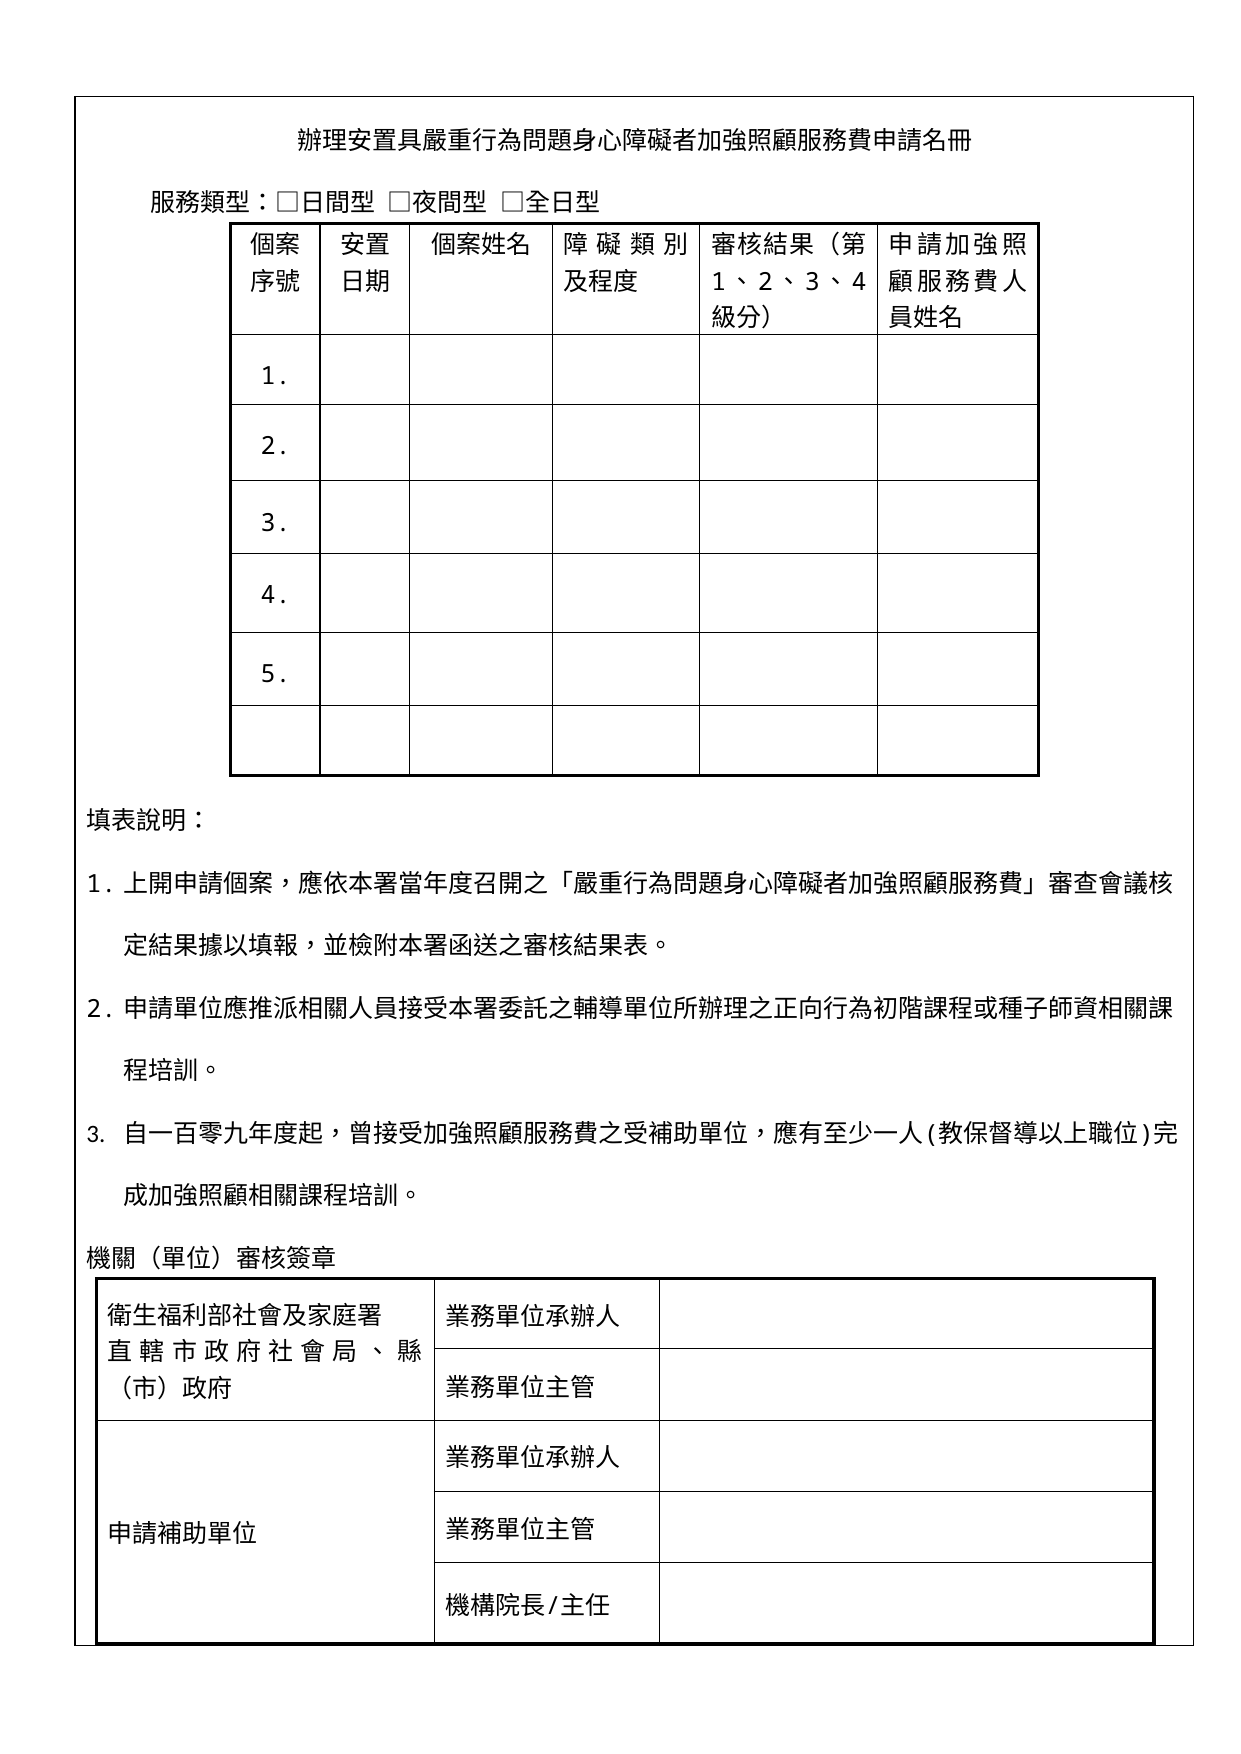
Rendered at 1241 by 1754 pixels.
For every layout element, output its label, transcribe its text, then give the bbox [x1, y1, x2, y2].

table_cell [878, 633, 1037, 705]
table_cell 2. [232, 405, 319, 480]
table_cell [410, 706, 552, 774]
table_header 申請加強照顧服務費人員姓名 [878, 225, 1037, 334]
table_cell 1. [232, 335, 319, 403]
table_cell 申請補助單位 [98, 1421, 434, 1642]
table_header 障礙類別及程度 [553, 225, 699, 334]
table_cell [553, 633, 699, 705]
table_cell 4. [232, 554, 319, 632]
table_header 衛生福利部社會及家庭署 直轄市政府社會局、縣（市）政府 [98, 1280, 434, 1419]
table_header 個案姓名 [410, 225, 552, 334]
table_cell [660, 1492, 1152, 1562]
table_cell [553, 554, 699, 632]
table_header 辦理安置具嚴重行為問題身心障礙者加強照顧服務費申請名冊 服務類型：□日間型 □夜間型 □全日型 填表說明： 上開申請個案，應依本署當年度召開之「嚴重行為問題身心障礙者加強照顧服務費」審查會議核定結果據以填報，並檢附本署函送之審核結果表。 申請單位應推派相關人員接受本署委託之輔導單位所辦理之正向行為初階課程或種子師資相關課程培訓。 自一百零九年度起，曾接受加強照顧服務費之受補助單位，應有至少一人(教保督導以上職位)完成加強照顧相關課程培訓。 機關（單位）審核簽章 [76, 97, 1193, 1645]
table_header 安置日期 [321, 225, 409, 334]
table_cell [700, 633, 877, 705]
table_cell [410, 554, 552, 632]
table_cell [321, 633, 409, 705]
table_cell [660, 1563, 1152, 1642]
table_cell [553, 481, 699, 553]
table_cell [410, 481, 552, 553]
table_cell [321, 706, 409, 774]
table_cell [878, 481, 1037, 553]
table_header 審核結果（第1、2、3、4級分） [700, 225, 877, 334]
table_cell [660, 1421, 1152, 1491]
table_cell [660, 1349, 1152, 1419]
table_cell [700, 481, 877, 553]
table_cell 3. [232, 481, 319, 553]
table_cell 機構院長/主任 [435, 1563, 659, 1642]
table_header 業務單位承辦人 [435, 1280, 659, 1348]
table_cell [553, 335, 699, 403]
table_cell [553, 706, 699, 774]
table_header [660, 1280, 1152, 1348]
table_cell [410, 633, 552, 705]
table_cell [700, 335, 877, 403]
table_cell [700, 554, 877, 632]
table_cell [410, 335, 552, 403]
table_cell [321, 481, 409, 553]
table_cell [878, 405, 1037, 480]
table_cell [878, 706, 1037, 774]
table_cell [410, 405, 552, 480]
table_cell [878, 335, 1037, 403]
table_cell [321, 554, 409, 632]
table_cell 業務單位主管 [435, 1349, 659, 1419]
table_cell [700, 405, 877, 480]
table_cell [321, 405, 409, 480]
table_cell 業務單位承辦人 [435, 1421, 659, 1491]
table_cell 業務單位主管 [435, 1492, 659, 1562]
table_cell [553, 405, 699, 480]
table_cell [700, 706, 877, 774]
table_cell [878, 554, 1037, 632]
table_cell [232, 706, 319, 774]
table_cell 5. [232, 633, 319, 705]
table_header 個案序號 [232, 225, 319, 334]
table_cell [321, 335, 409, 403]
